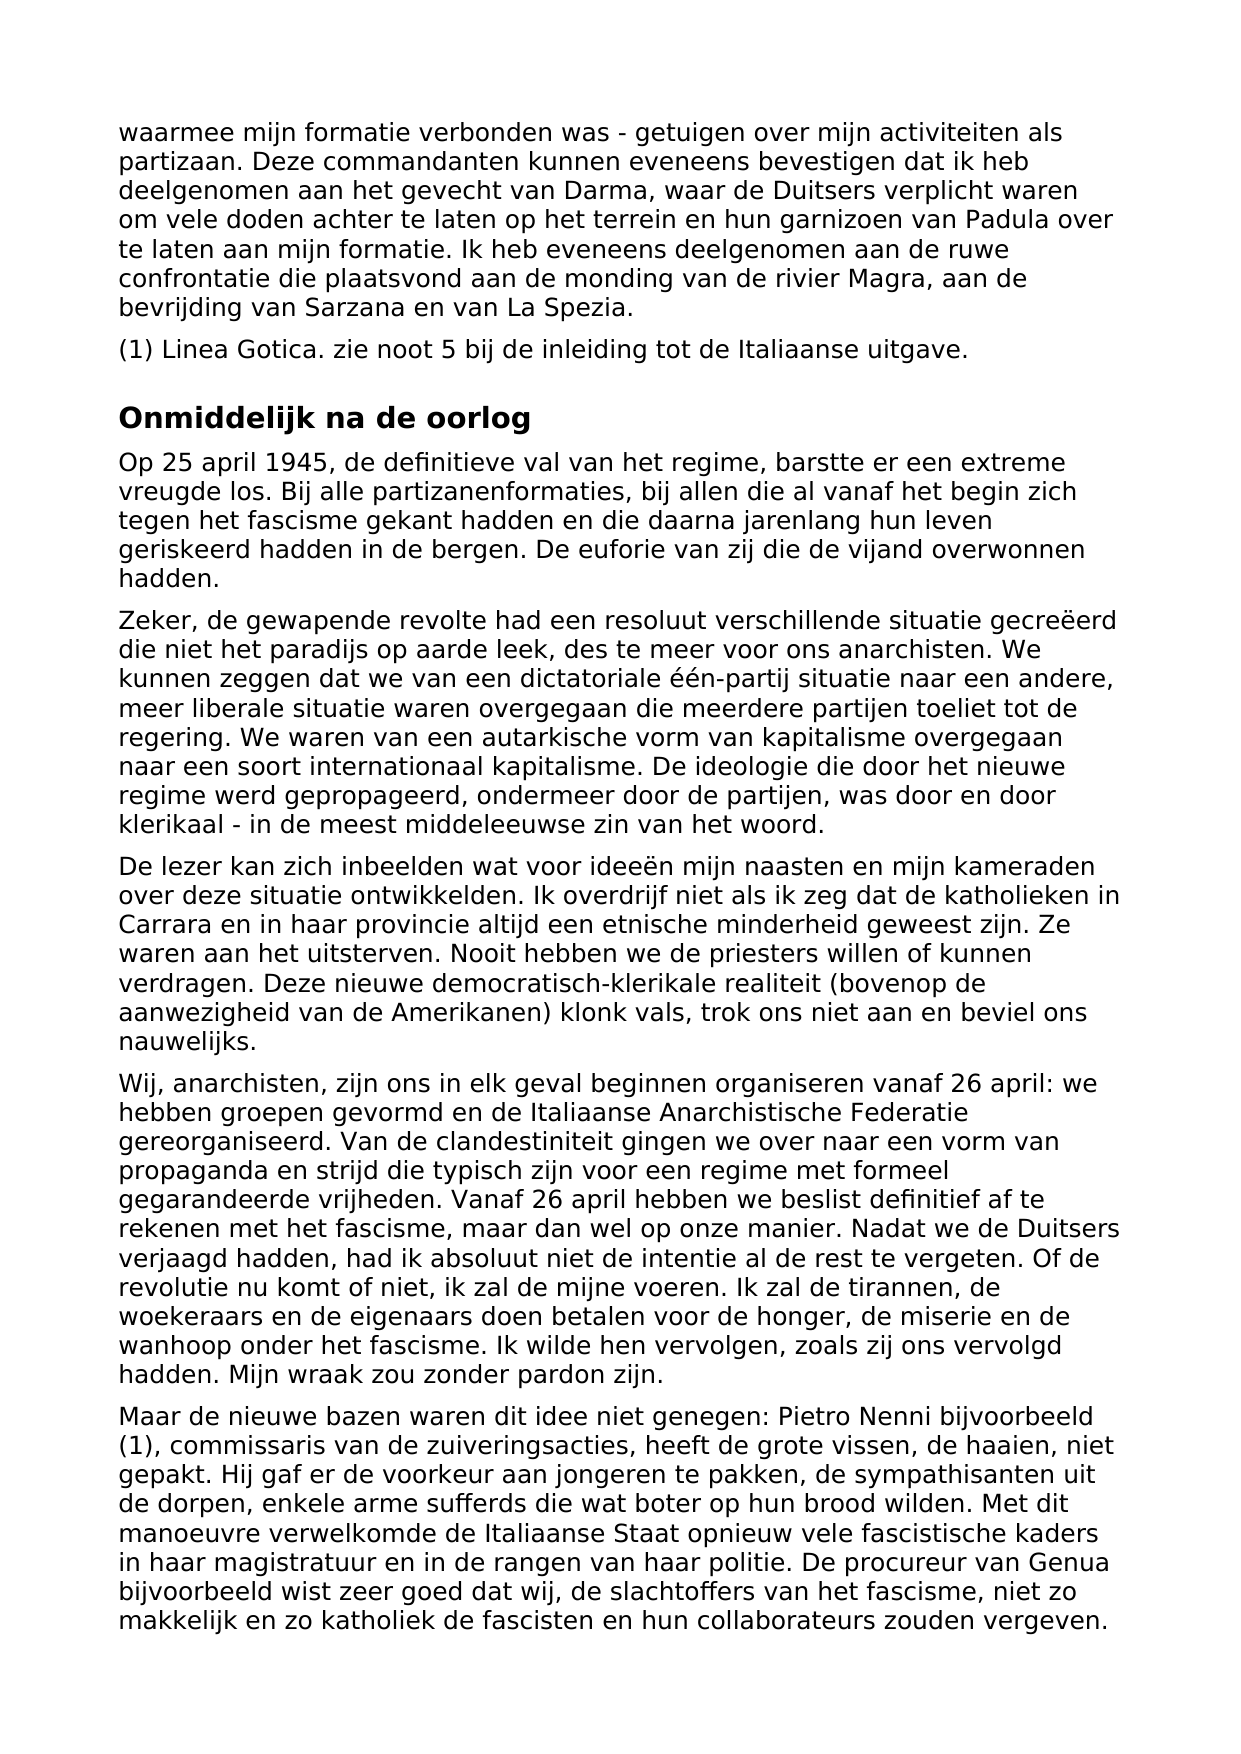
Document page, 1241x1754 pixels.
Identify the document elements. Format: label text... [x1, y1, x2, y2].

text De lezer kan zich inbeelden wat voor ideeën mijn naasten en mijn kameraden over deze situatie ontwikkelden. Ik overdrijf niet als ik zeg dat de katholieken in Carrara en in haar provincie altijd een etnische minderheid geweest zijn. Ze waren aan het uitsterven. Nooit hebben we de priesters willen of kunnen verdragen. Deze nieuwe democratisch-klerikale realiteit (bovenop de aanwezigheid van de Amerikanen) klonk vals, trok ons niet aan en beviel ons nauwelijks. [118, 852, 1122, 1056]
text Zeker, de gewapende revolte had een resoluut verschillende situatie gecreëerd die niet het paradijs op aarde leek, des te meer voor ons anarchisten. We kunnen zeggen dat we van een dictatoriale één-partij situatie naar een andere, meer liberale situatie waren overgegaan die meerdere partijen toeliet tot de regering. We waren van een autarkische vorm van kapitalisme overgegaan naar een soort internationaal kapitalisme. De ideologie die door het nieuwe regime werd gepropageerd, ondermeer door de partijen, was door en door klerikaal - in de meest middeleeuwse zin van het woord. [118, 606, 1122, 839]
text Maar de nieuwe bazen waren dit idee niet genegen: Pietro Nenni bijvoorbeeld (1), commissaris van de zuiveringsacties, heeft de grote vissen, de haaien, niet gepakt. Hij gaf er de voorkeur aan jongeren te pakken, de sympathisanten uit de dorpen, enkele arme suﬀerds die wat boter op hun brood wilden. Met dit manoeuvre verwelkomde de Italiaanse Staat opnieuw vele fascistische kaders in haar magistratuur en in de rangen van haar politie. De procureur van Genua bijvoorbeeld wist zeer goed dat wij, de slachtoﬀers van het fascisme, niet zo makkelijk en zo katholiek de fascisten en hun collaborateurs zouden vergeven. [118, 1402, 1122, 1635]
text - waarmee mijn formatie verbonden was - getuigen over mijn activiteiten als partizaan. Deze commandanten kunnen eveneens bevestigen dat ik heb deelgenomen aan het gevecht van Darma, waar de Duitsers verplicht waren om vele doden achter te laten op het terrein en hun garnizoen van Padula over te laten aan mijn formatie. Ik heb eveneens deelgenomen aan de ruwe confrontatie die plaatsvond aan de monding van de rivier Magra, aan de bevrijding van Sarzana en van La Spezia. [118, 118, 1122, 322]
text Op 25 april 1945, de deﬁnitieve val van het regime, barstte er een extreme vreugde los. Bij alle partizanenformaties, bij allen die al vanaf het begin zich tegen het fascisme gekant hadden en die daarna jarenlang hun leven geriskeerd hadden in de bergen. De euforie van zij die de vijand overwonnen hadden. [118, 448, 1122, 594]
text (1) Linea Gotica. zie noot 5 bij de inleiding tot de Italiaanse uitgave. [118, 335, 1122, 364]
subtitle Onmiddelijk na de oorlog [118, 401, 1122, 435]
text Wij, anarchisten, zijn ons in elk geval beginnen organiseren vanaf 26 april: we hebben groepen gevormd en de Italiaanse Anarchistische Federatie gereorganiseerd. Van de clandestiniteit gingen we over naar een vorm van propaganda en strijd die typisch zijn voor een regime met formeel gegarandeerde vrijheden. Vanaf 26 april hebben we beslist deﬁnitief af te rekenen met het fascisme, maar dan wel op onze manier. Nadat we de Duitsers verjaagd hadden, had ik absoluut niet de intentie al de rest te vergeten. Of de revolutie nu komt of niet, ik zal de mijne voeren. Ik zal de tirannen, de woekeraars en de eigenaars doen betalen voor de honger, de miserie en de wanhoop onder het fascisme. Ik wilde hen vervolgen, zoals zij ons vervolgd hadden. Mijn wraak zou zonder pardon zijn. [118, 1069, 1122, 1389]
